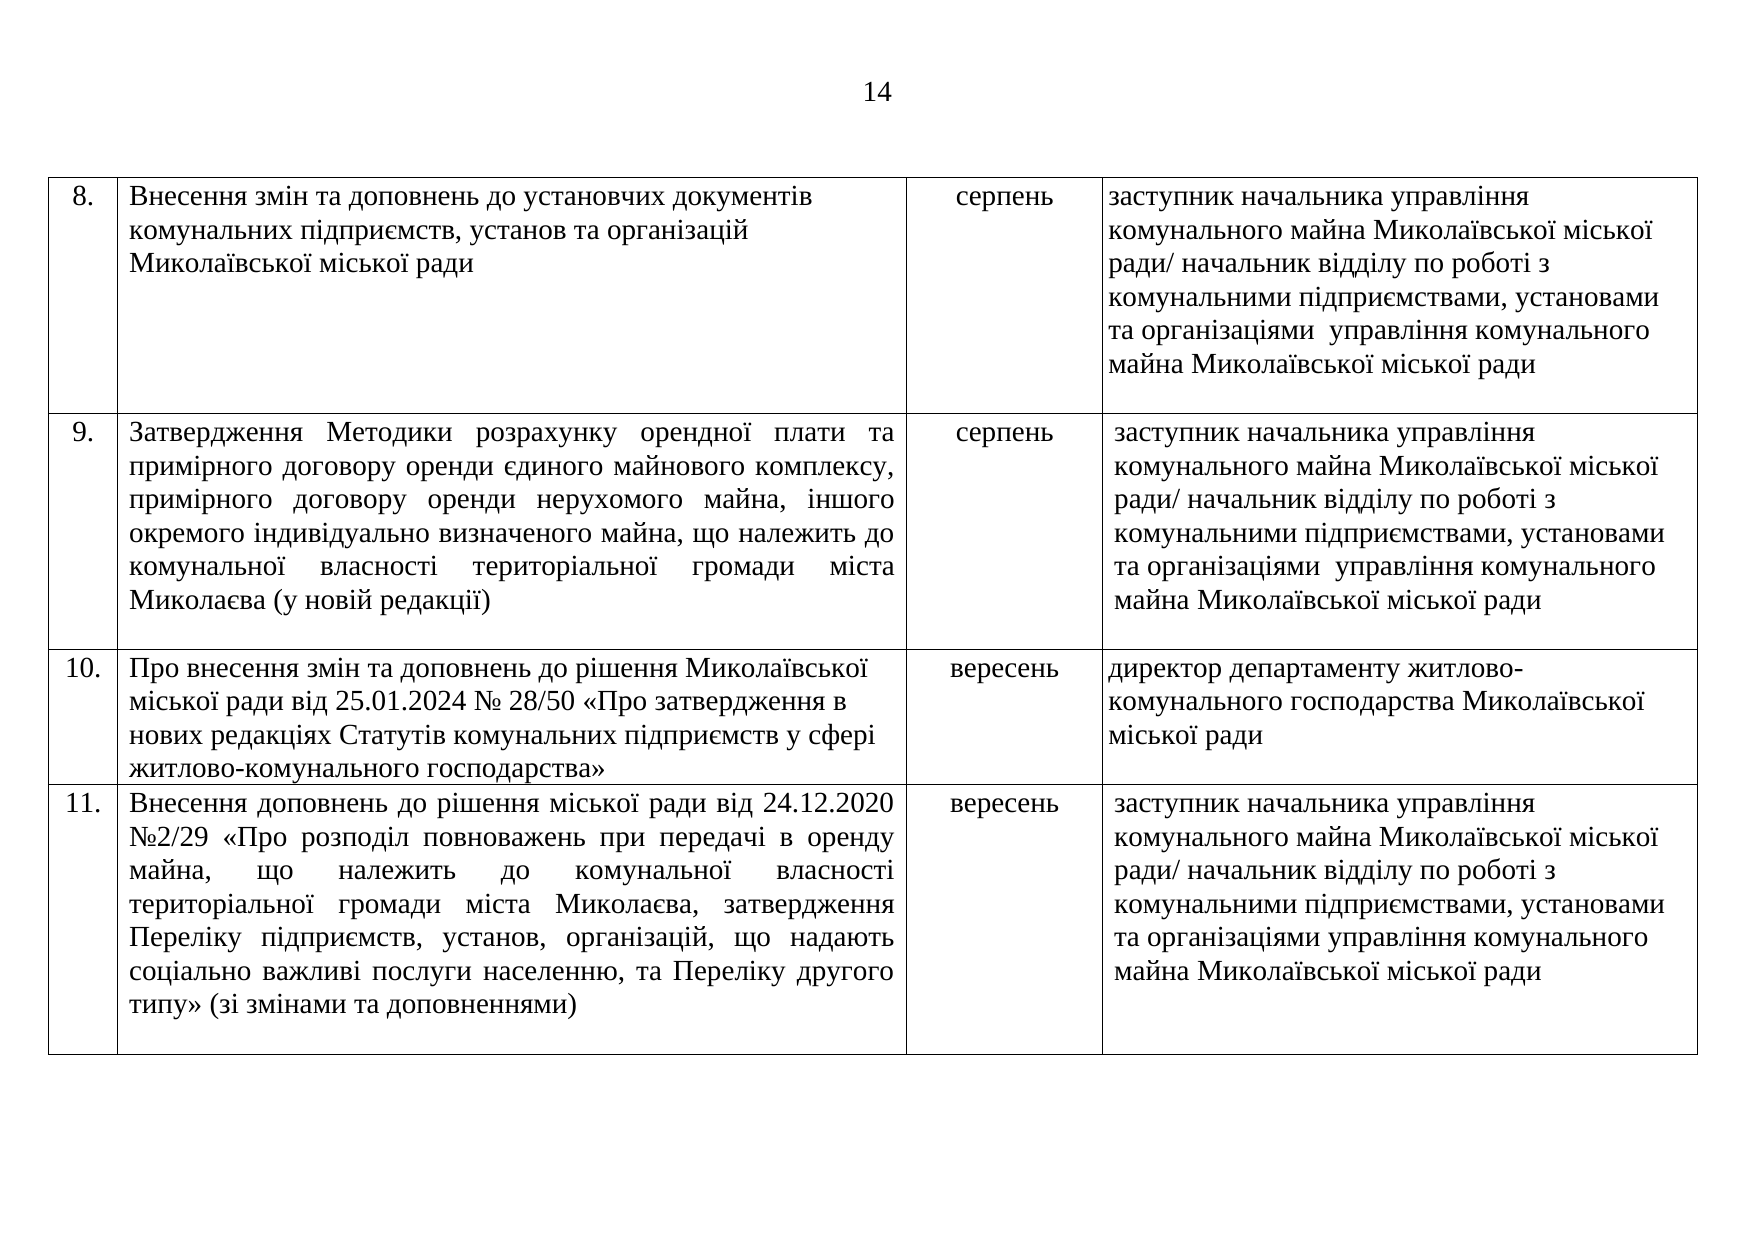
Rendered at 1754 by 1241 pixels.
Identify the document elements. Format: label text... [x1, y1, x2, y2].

table_cell [1698, 784, 1754, 1053]
table_cell [1698, 413, 1754, 649]
table_cell Затвердження Методики розрахунку орендної плати та примірного договору оренди єдиного майнового комплексу, примірного договору оренди нерухомого майна, іншого окремого індивідуально визначеного майна, що належить до комунальної власності територіальної громади міста Миколаєва (у новій редакції) [118, 414, 906, 649]
table_cell [1698, 177, 1754, 413]
table_cell 9. [49, 414, 117, 649]
table_cell Внесення змін та доповнень до установчих документів комунальних підприємств, установ та організацій Миколаївської міської ради [118, 178, 906, 413]
table_cell вересень [907, 785, 1102, 1053]
table_cell 11. [49, 785, 117, 1053]
table_cell заступник начальника управління комунального майна Миколаївської міської ради/ начальник відділу по роботі з комунальними підприємствами, установами та організаціями управління комунального майна Миколаївської міської ради [1103, 178, 1697, 413]
table_cell заступник начальника управління комунального майна Миколаївської міської ради/ начальник відділу по роботі з комунальними підприємствами, установами та організаціями управління комунального майна Миколаївської міської ради [1103, 785, 1697, 1053]
table_cell Внесення доповнень до рішення міської ради від 24.12.2020 №2/29 «Про розподіл повноважень при передачі в оренду майна, що належить до комунальної власності територіальної громади міста Миколаєва, затвердження Переліку підприємств, установ, організацій, що надають соціально важливі послуги населенню, та Переліку другого типу» (зі змінами та доповненнями) [118, 785, 906, 1053]
table_cell 10. [49, 650, 117, 784]
table_cell Про внесення змін та доповнень до рішення Миколаївської міської ради від 25.01.2024 № 28/50 «Про затвердження в нових редакціях Статутів комунальних підприємств у сфері житлово-комунального господарства» [118, 650, 906, 784]
table_cell вересень [907, 650, 1102, 784]
table_cell серпень [907, 414, 1102, 649]
table_cell серпень [907, 178, 1102, 413]
table_cell заступник начальника управління комунального майна Миколаївської міської ради/ начальник відділу по роботі з комунальними підприємствами, установами та організаціями управління комунального майна Миколаївської міської ради [1103, 414, 1697, 649]
table_cell [1698, 649, 1754, 784]
table_cell 8. [49, 178, 117, 413]
table_cell директор департаменту житлово-комунального господарства Миколаївської міської ради [1103, 650, 1697, 784]
